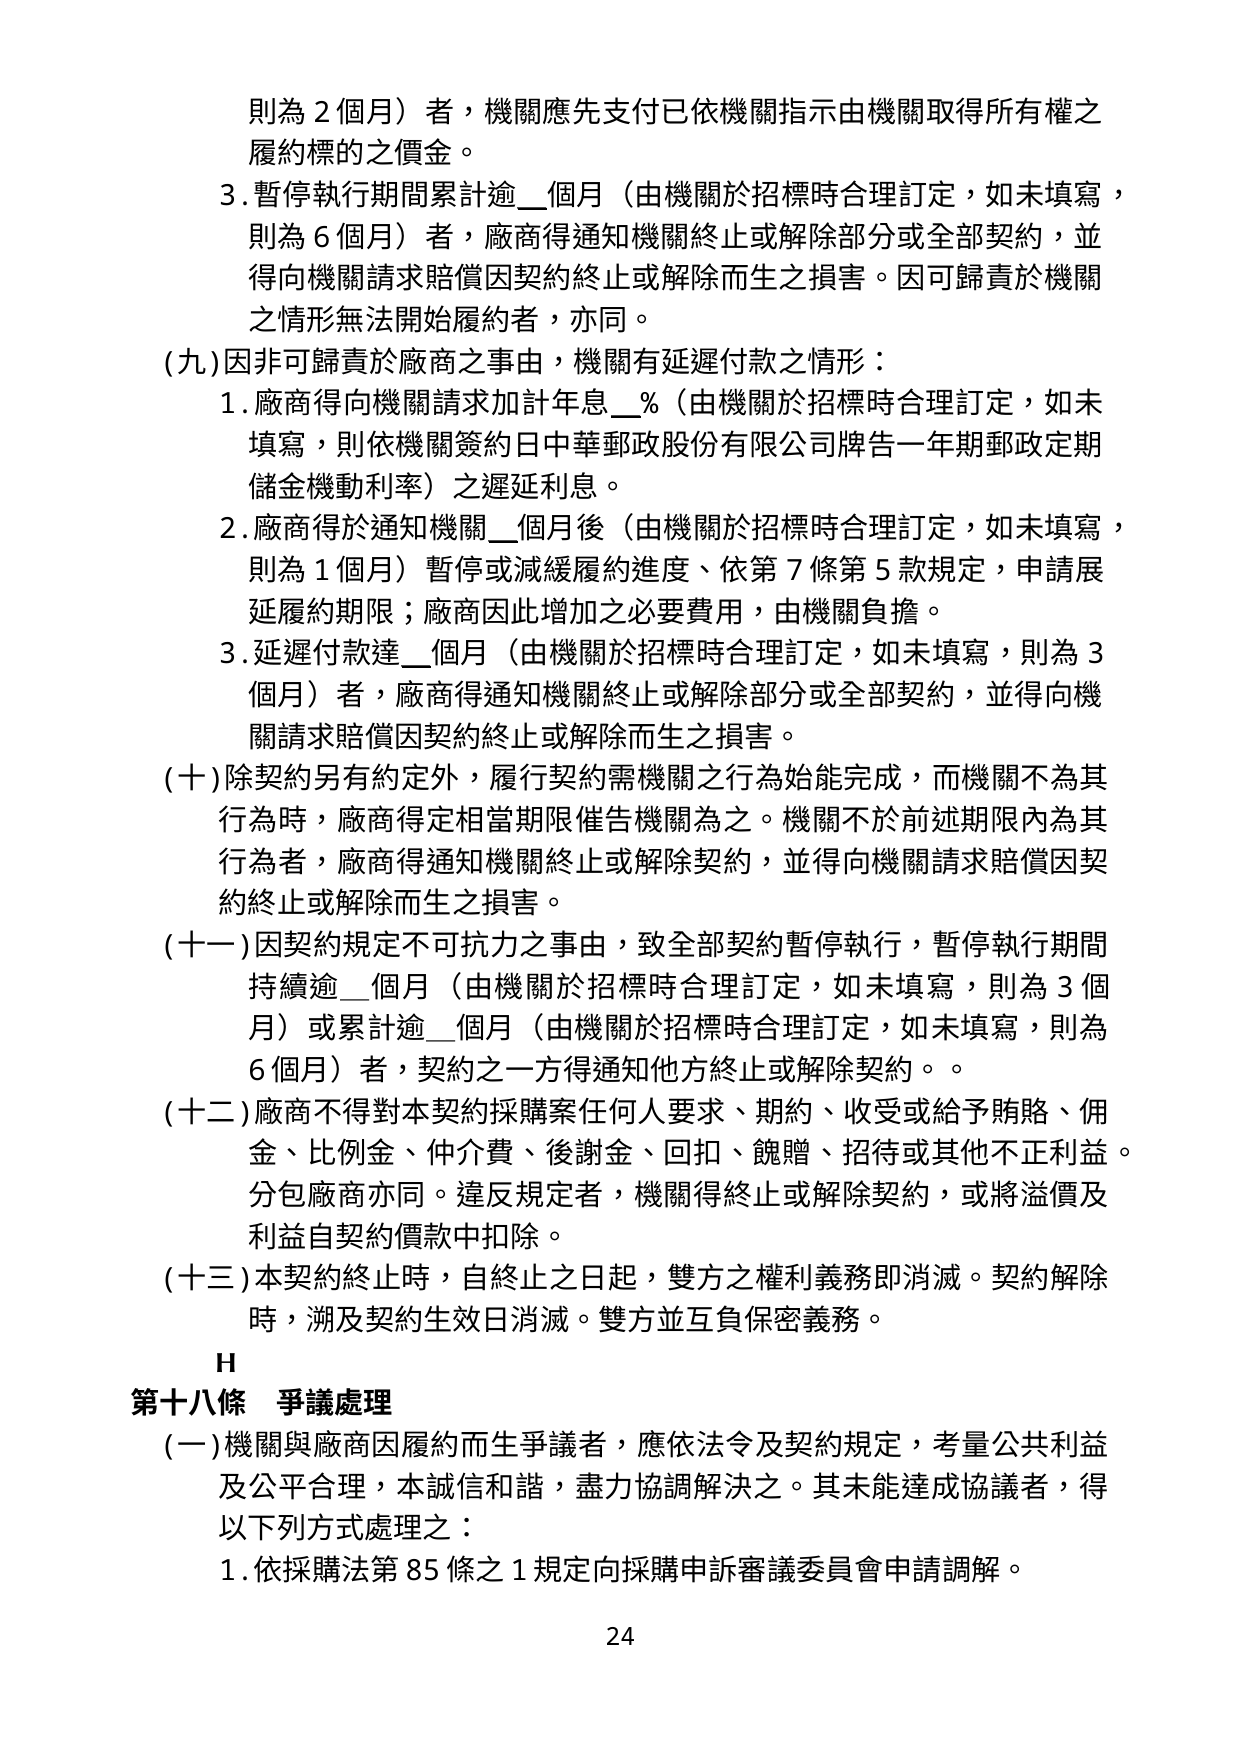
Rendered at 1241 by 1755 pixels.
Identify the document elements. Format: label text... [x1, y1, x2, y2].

text 第十八條 爭議處理 [130, 1380, 1110, 1422]
text 1.依採購法第85條之1規定向採購申訴審議委員會申請調解。 [218, 1547, 1104, 1589]
text 3.延遲付款達＿個月（由機關於招標時合理訂定，如未填寫，則為3個月）者，廠商得通知機關終止或解除部分或全部契約，並得向機關請求賠償因契約終止或解除而生之損害。 [218, 630, 1104, 755]
text (十三)本契約終止時，自終止之日起，雙方之權利義務即消滅。契約解除時，溯及契約生效日消滅。雙方並互負保密義務。 [159, 1255, 1110, 1339]
text 1.廠商得向機關請求加計年息＿%（由機關於招標時合理訂定，如未填寫，則依機關簽約日中華郵政股份有限公司牌告一年期郵政定期儲金機動利率）之遲延利息。 [218, 380, 1104, 505]
text (十二)廠商不得對本契約採購案任何人要求、期約、收受或給予賄賂、佣金、比例金、仲介費、後謝金、回扣、餽贈、招待或其他不正利益。分包廠商亦同。違反規定者，機關得終止或解除契約，或將溢價及利益自契約價款中扣除。 [159, 1089, 1110, 1255]
text 2.廠商得於通知機關＿個月後（由機關於招標時合理訂定，如未填寫，則為1個月）暫停或減緩履約進度、依第7條第5款規定，申請展延履約期限；廠商因此增加之必要費用，由機關負擔。 [218, 505, 1104, 630]
text (十)除契約另有約定外，履行契約需機關之行為始能完成，而機關不為其行為時，廠商得定相當期限催告機關為之。機關不於前述期限內為其行為者，廠商得通知機關終止或解除契約，並得向機關請求賠償因契約終止或解除而生之損害。 [159, 755, 1110, 922]
text 2.暫停執行期間累計逾＿個月（由機關於招標時合理訂定，如未填寫，則為2個月）者，機關應先支付已依機關指示由機關取得所有權之履約標的之價金。 [218, 89, 1104, 172]
text (十一)因契約規定不可抗力之事由，致全部契約暫停執行，暫停執行期間持續逾＿個月（由機關於招標時合理訂定，如未填寫，則為3個月）或累計逾＿個月（由機關於招標時合理訂定，如未填寫，則為6個月）者，契約之一方得通知他方終止或解除契約。。 [159, 922, 1110, 1089]
text 3.暫停執行期間累計逾＿個月（由機關於招標時合理訂定，如未填寫，則為6個月）者，廠商得通知機關終止或解除部分或全部契約，並得向機關請求賠償因契約終止或解除而生之損害。因可歸責於機關之情形無法開始履約者，亦同。 [218, 172, 1104, 339]
text (一)機關與廠商因履約而生爭議者，應依法令及契約規定，考量公共利益及公平合理，本誠信和諧，盡力協調解決之。其未能達成協議者，得以下列方式處理之： [159, 1422, 1110, 1547]
text  [159, 1339, 1110, 1380]
text (九)因非可歸責於廠商之事由，機關有延遲付款之情形： [159, 339, 1110, 380]
